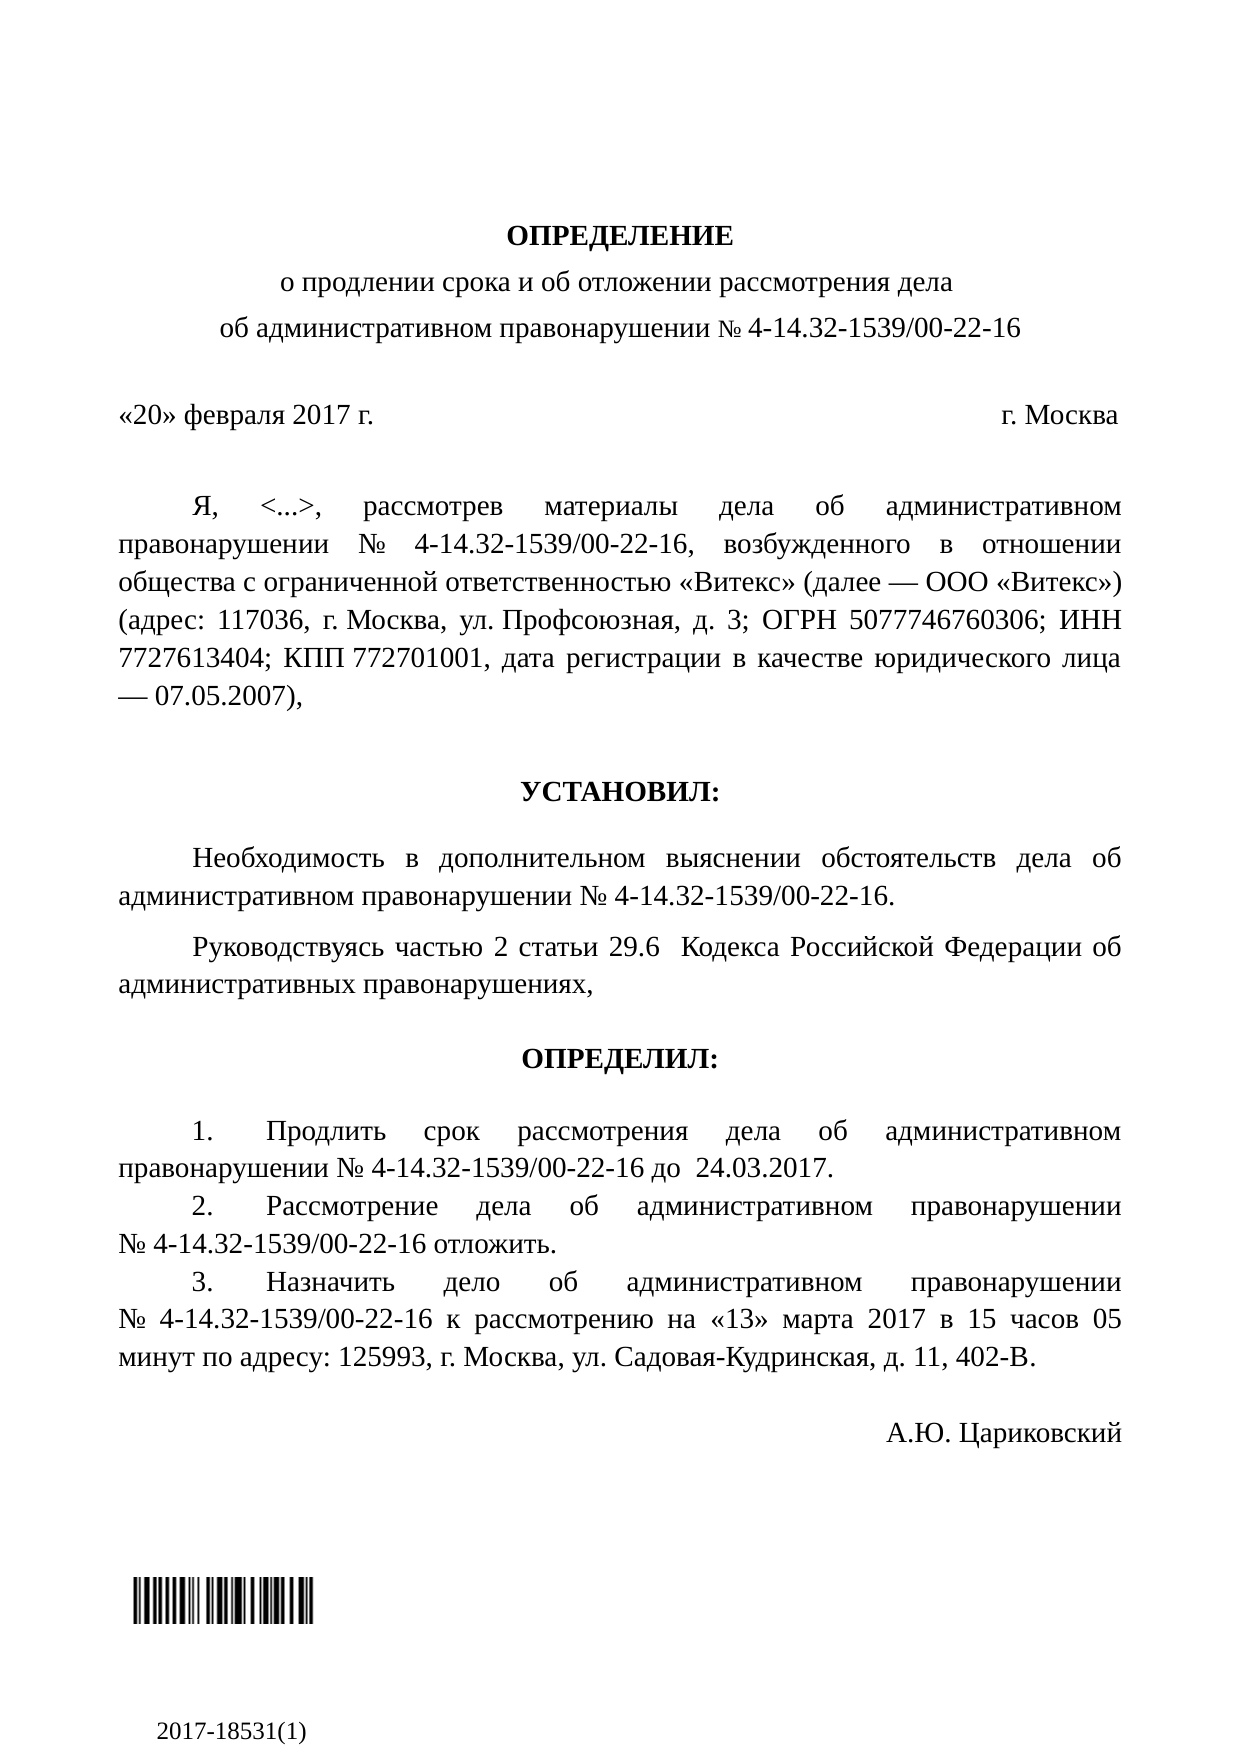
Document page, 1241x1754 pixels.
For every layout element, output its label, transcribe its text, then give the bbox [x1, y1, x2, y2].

list Продлить срок рассмотрения дела об административном правонарушении № 4-14.32-1539/00-22-16 до 24.03.2017. [118, 1108, 1122, 1184]
list Рассмотрение дела об административном правонарушении № 4-14.32-1539/00-22-16 отложить. [118, 1184, 1122, 1259]
text УСТАНОВИЛ: [118, 774, 1122, 807]
text об административном правонарушении № 4-14.32-1539/00-22-16 [118, 310, 1122, 343]
text А.Ю. Цариковский [118, 1411, 1122, 1449]
picture [118, 1577, 331, 1624]
text о продлении срока и об отложении рассмотрения дела [118, 264, 1122, 297]
text Необходимость в дополнительном выяснении обстоятельств дела об административном правонарушении № 4-14.32-1539/00-22-16. [118, 836, 1122, 912]
text «20» февраля 2017 г. г. Москва [118, 397, 1122, 431]
list Назначить дело об административном правонарушении № 4-14.32-1539/00-22-16 к рассмотрению на «13» марта 2017 в 15 часов 05 минут по адресу: 125993, г. Москва, ул. Садовая-Кудринская, д. 11, 402-В. [118, 1259, 1122, 1373]
text ОПРЕДЕЛЕНИЕ [118, 218, 1122, 251]
text Руководствуясь частью 2 статьи 29.6 Кодекса Российской Федерации об административных правонарушениях, [118, 924, 1122, 1000]
text Я, <...>, рассмотрев материалы дела об административном правонарушении № 4-14.32-1539/00-22-16, возбужденного в отношении общества с ограниченной ответственностью «Витекс» (далее — ООО «Витекс») (адрес: 117036, г. Москва, ул. Профсоюзная, д. 3; ОГРН 5077746760306; ИНН 7727613404; КПП 772701001, дата регистрации в качестве юридического лица — 07.05.2007), [118, 484, 1122, 711]
text ОПРЕДЕЛИЛ: [118, 1041, 1122, 1075]
